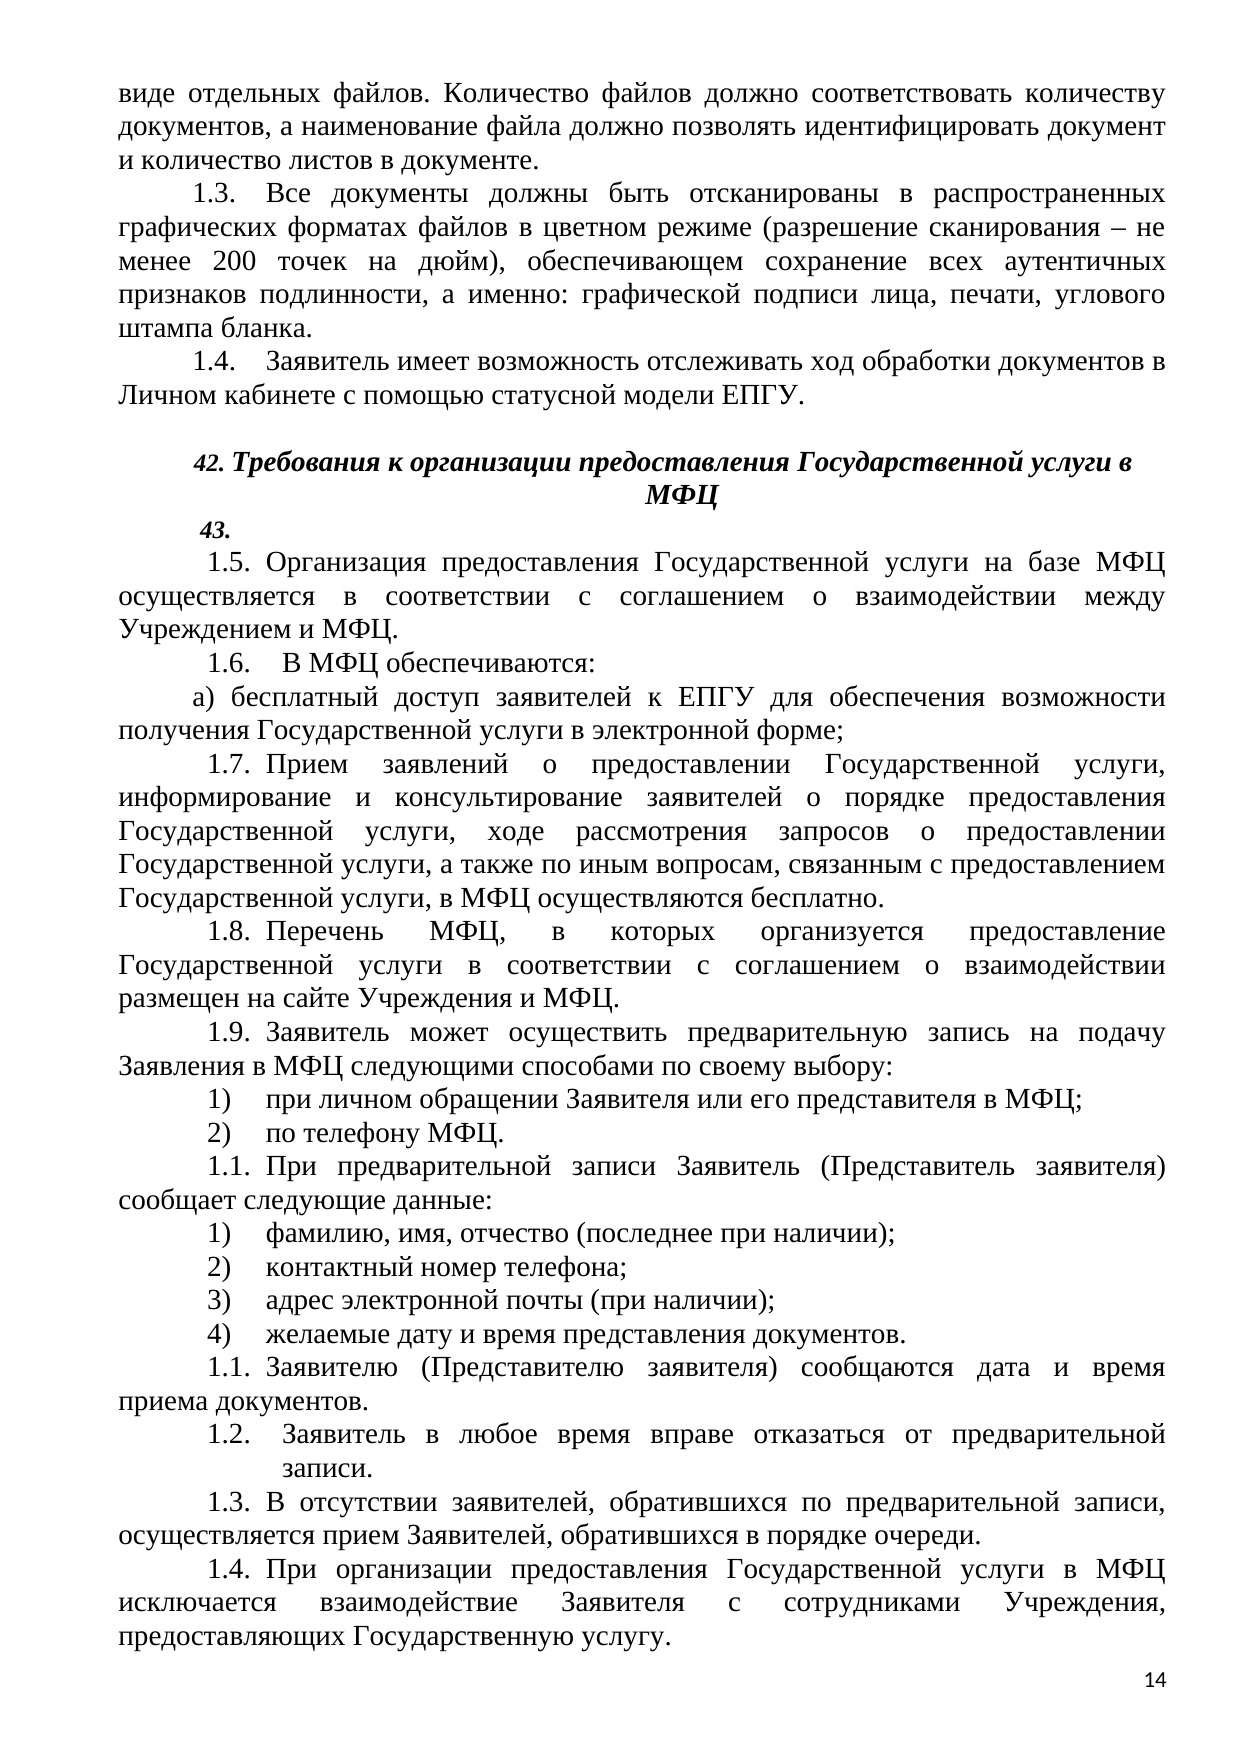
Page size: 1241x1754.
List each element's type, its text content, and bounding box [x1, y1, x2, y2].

list Заявитель имеет возможность отслеживать ход обработки документов в Личном кабинете с помощью статусной модели ЕПГУ. [118, 343, 1167, 410]
subtitle Требования к организации предоставления Государственной услуги в МФЦ [162, 444, 1167, 511]
list по телефону МФЦ. [118, 1115, 1167, 1148]
list контактный номер телефона; [118, 1249, 1167, 1282]
list Заявитель может осуществить предварительную запись на подачу Заявления в МФЦ следующими способами по своему выбору: [118, 1014, 1167, 1081]
list В отсутствии заявителей, обратившихся по предварительной записи, осуществляется прием Заявителей, обратившихся в порядке очереди. [118, 1484, 1167, 1551]
list фамилию, имя, отчество (последнее при наличии); [118, 1215, 1167, 1249]
list Заявителю (Представителю заявителя) сообщаются дата и время приема документов. [118, 1349, 1167, 1417]
text а) бесплатный доступ заявителей к ЕПГУ для обеспечения возможности получения Государственной услуги в электронной форме; [118, 679, 1167, 746]
list виде отдельных файлов. Количество файлов должно соответствовать количеству документов, а наименование файла должно позволять идентифицировать документ и количество листов в документе. [118, 75, 1167, 176]
list Все документы должны быть отсканированы в распространенных графических форматах файлов в цветном режиме (разрешение сканирования – не менее 200 точек на дюйм), обеспечивающем сохранение всех аутентичных признаков подлинности, а именно: графической подписи лица, печати, углового штампа бланка. [118, 176, 1167, 343]
list При организации предоставления Государственной услуги в МФЦ исключается взаимодействие Заявителя с сотрудниками Учреждения, предоставляющих Государственную услугу. [118, 1551, 1167, 1651]
list В МФЦ обеспечиваются: [207, 645, 1167, 679]
list При предварительной записи Заявитель (Представитель заявителя) сообщает следующие данные: [118, 1148, 1167, 1215]
list Заявитель в любое время вправе отказаться от предварительной записи. [207, 1417, 1167, 1484]
list Прием заявлений о предоставлении Государственной услуги, информирование и консультирование заявителей о порядке предоставления Государственной услуги, ходе рассмотрения запросов о предоставлении Государственной услуги, а также по иным вопросам, связанным с предоставлением Государственной услуги, в МФЦ осуществляются бесплатно. [118, 746, 1167, 913]
list при личном обращении Заявителя или его представителя в МФЦ; [118, 1081, 1167, 1115]
list адрес электронной почты (при наличии); [118, 1282, 1167, 1316]
list желаемые дату и время представления документов. [118, 1316, 1167, 1349]
list Перечень МФЦ, в которых организуется предоставление Государственной услуги в соответствии с соглашением о взаимодействии размещен на сайте Учреждения и МФЦ. [118, 913, 1167, 1014]
list Организация предоставления Государственной услуги на базе МФЦ осуществляется в соответствии с соглашением о взаимодействии между Учреждением и МФЦ. [118, 544, 1167, 645]
